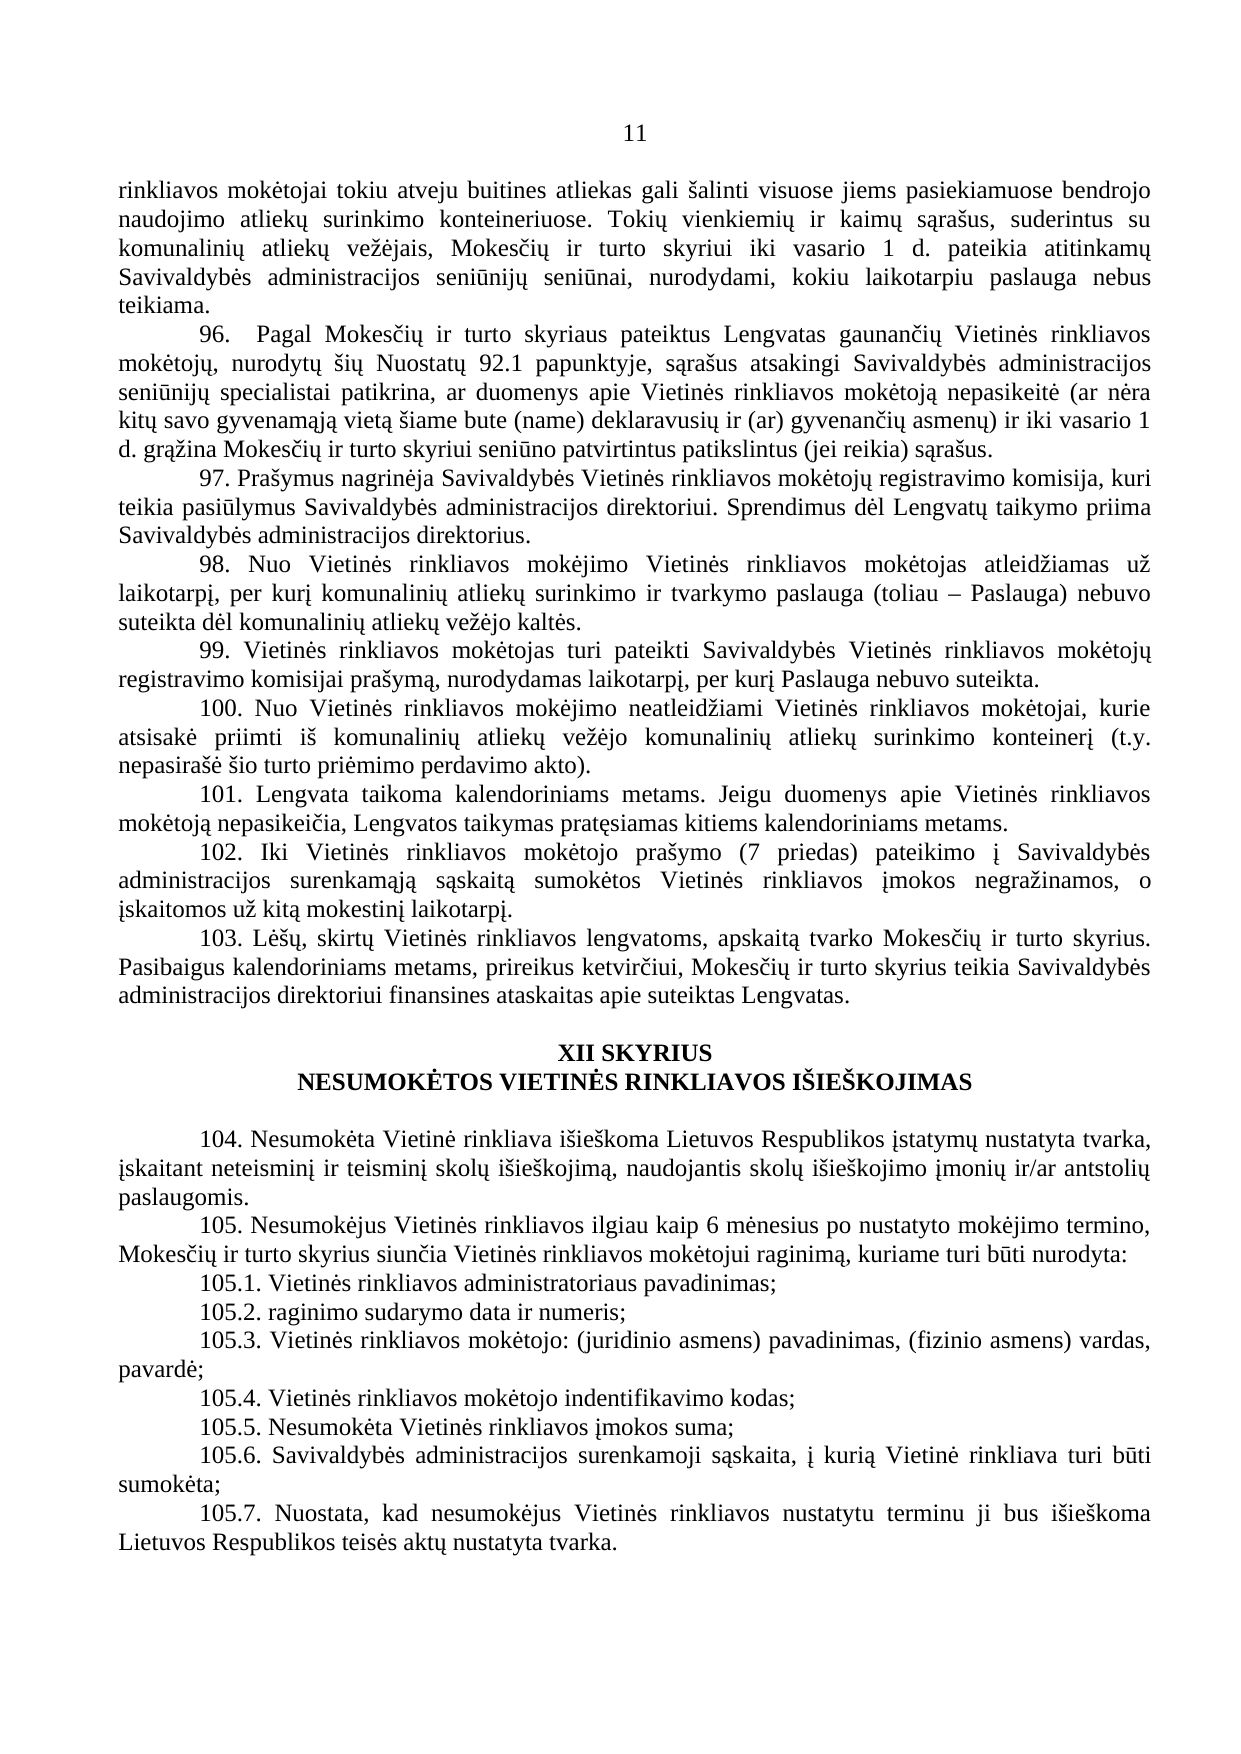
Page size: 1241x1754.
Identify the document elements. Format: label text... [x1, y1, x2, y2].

text 105.3. Vietinės rinkliavos mokėtojo: (juridinio asmens) pavadinimas, (fizinio asmens) vardas, pavardė; [118, 1326, 1152, 1383]
text 105.6. Savivaldybės administracijos surenkamoji sąskaita, į kurią Vietinė rinkliava turi būti sumokėta; [118, 1441, 1152, 1498]
text 97. Prašymus nagrinėja Savivaldybės Vietinės rinkliavos mokėtojų registravimo komisija, kuri teikia pasiūlymus Savivaldybės administracijos direktoriui. Sprendimus dėl Lengvatų taikymo priima Savivaldybės administracijos direktorius. [118, 463, 1152, 549]
text XII SKYRIUS [118, 1038, 1152, 1067]
text 105.4. Vietinės rinkliavos mokėtojo indentifikavimo kodas; [118, 1383, 1152, 1412]
text 105.2. raginimo sudarymo data ir numeris; [118, 1297, 1152, 1326]
text 105.5. Nesumokėta Vietinės rinkliavos įmokos suma; [118, 1412, 1152, 1441]
text 104. Nesumokėta Vietinė rinkliava išieškoma Lietuvos Respublikos įstatymų nustatyta tvarka, įskaitant neteisminį ir teisminį skolų išieškojimą, naudojantis skolų išieškojimo įmonių ir/ar antstolių paslaugomis. [118, 1124, 1152, 1211]
text rinkliavos mokėtojai tokiu atveju buitines atliekas gali šalinti visuose jiems pasiekiamuose bendrojo naudojimo atliekų surinkimo konteineriuose. Tokių vienkiemių ir kaimų sąrašus, suderintus su komunalinių atliekų vežėjais, Mokesčių ir turto skyriui iki vasario 1 d. pateikia atitinkamų Savivaldybės administracijos seniūnijų seniūnai, nurodydami, kokiu laikotarpiu paslauga nebus teikiama. [118, 176, 1152, 319]
text 102. Iki Vietinės rinkliavos mokėtojo prašymo (7 priedas) pateikimo į Savivaldybės administracijos surenkamąją sąskaitą sumokėtos Vietinės rinkliavos įmokos negražinamos, o įskaitomos už kitą mokestinį laikotarpį. [118, 837, 1152, 923]
text 105.7. Nuostata, kad nesumokėjus Vietinės rinkliavos nustatytu terminu ji bus išieškoma Lietuvos Respublikos teisės aktų nustatyta tvarka. [118, 1498, 1152, 1556]
text 103. Lėšų, skirtų Vietinės rinkliavos lengvatoms, apskaitą tvarko Mokesčių ir turto skyrius. Pasibaigus kalendoriniams metams, prireikus ketvirčiui, Mokesčių ir turto skyrius teikia Savivaldybės administracijos direktoriui finansines ataskaitas apie suteiktas Lengvatas. [118, 923, 1152, 1009]
text 105. Nesumokėjus Vietinės rinkliavos ilgiau kaip 6 mėnesius po nustatyto mokėjimo termino, Mokesčių ir turto skyrius siunčia Vietinės rinkliavos mokėtojui raginimą, kuriame turi būti nurodyta: [118, 1211, 1152, 1268]
text 101. Lengvata taikoma kalendoriniams metams. Jeigu duomenys apie Vietinės rinkliavos mokėtoją nepasikeičia, Lengvatos taikymas pratęsiamas kitiems kalendoriniams metams. [118, 779, 1152, 837]
text 100. Nuo Vietinės rinkliavos mokėjimo neatleidžiami Vietinės rinkliavos mokėtojai, kurie atsisakė priimti iš komunalinių atliekų vežėjo komunalinių atliekų surinkimo konteinerį (t.y. nepasirašė šio turto priėmimo perdavimo akto). [118, 693, 1152, 779]
text 105.1. Vietinės rinkliavos administratoriaus pavadinimas; [118, 1268, 1152, 1297]
text 98. Nuo Vietinės rinkliavos mokėjimo Vietinės rinkliavos mokėtojas atleidžiamas už laikotarpį, per kurį komunalinių atliekų surinkimo ir tvarkymo paslauga (toliau – Paslauga) nebuvo suteikta dėl komunalinių atliekų vežėjo kaltės. [118, 549, 1152, 636]
text 96. Pagal Mokesčių ir turto skyriaus pateiktus Lengvatas gaunančių Vietinės rinkliavos mokėtojų, nurodytų šių Nuostatų 92.1 papunktyje, sąrašus atsakingi Savivaldybės administracijos seniūnijų specialistai patikrina, ar duomenys apie Vietinės rinkliavos mokėtoją nepasikeitė (ar nėra kitų savo gyvenamąją vietą šiame bute (name) deklaravusių ir (ar) gyvenančių asmenų) ir iki vasario 1 d. grąžina Mokesčių ir turto skyriui seniūno patvirtintus patikslintus (jei reikia) sąrašus. [118, 319, 1152, 463]
text NESUMOKĖTOS VIETINĖS RINKLIAVOS IŠIEŠKOJIMAS [118, 1067, 1152, 1096]
text 99. Vietinės rinkliavos mokėtojas turi pateikti Savivaldybės Vietinės rinkliavos mokėtojų registravimo komisijai prašymą, nurodydamas laikotarpį, per kurį Paslauga nebuvo suteikta. [118, 636, 1152, 693]
